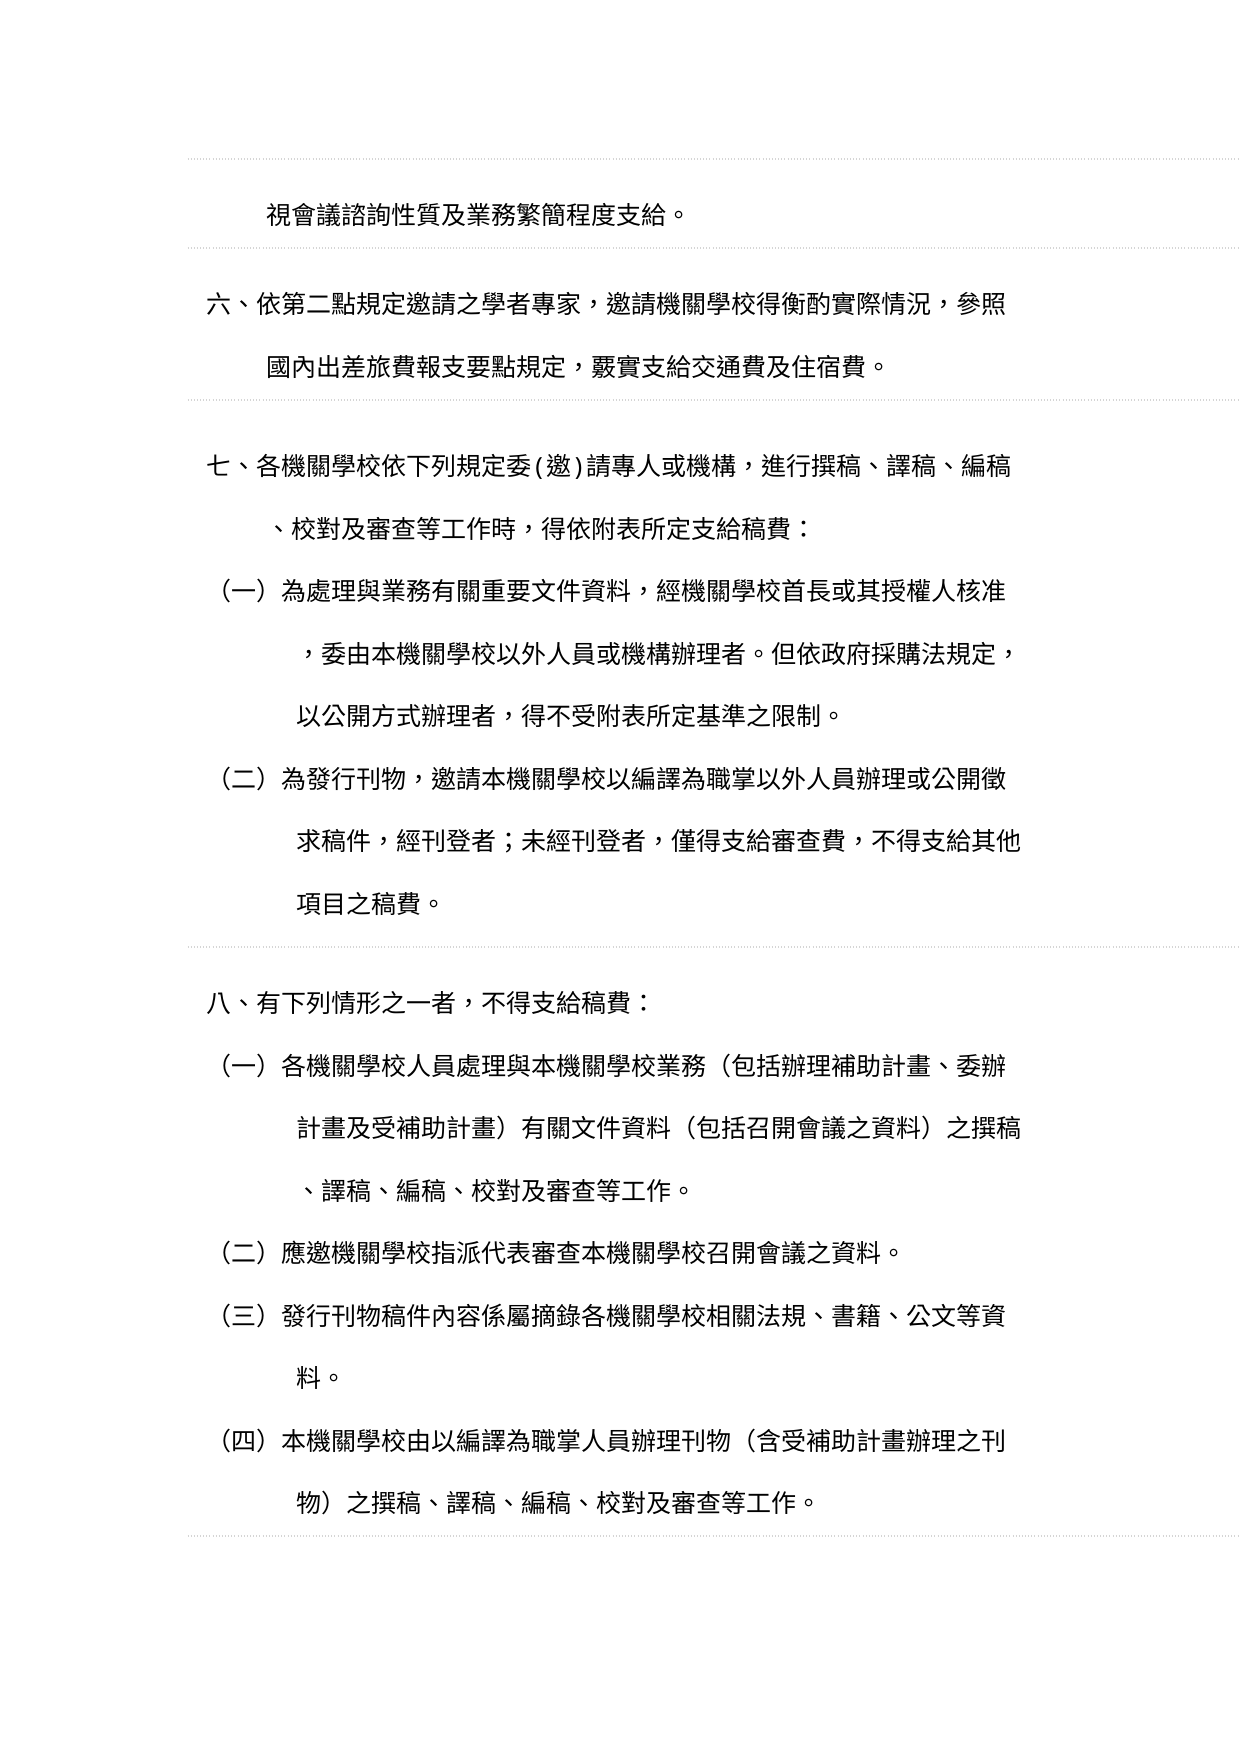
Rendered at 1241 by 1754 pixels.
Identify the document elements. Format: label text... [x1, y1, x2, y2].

table_cell [188, 158, 201, 247]
table_cell 視會議諮詢性質及業務繁簡程度支給。 [201, 158, 1240, 247]
table_cell 八、有下列情形之一者，不得支給稿費： （一）各機關學校人員處理與本機關學校業務（包括辦理補助計畫、委辦 計畫及受補助計畫）有關文件資料（包括召開會議之資料）之撰稿 、譯稿、編稿、校對及審查等工作。 （二）應邀機關學校指派代表審查本機關學校召開會議之資料。 （三）發行刊物稿件內容係屬摘錄各機關學校相關法規、書籍、公文等資 料。 （四）本機關學校由以編譯為職掌人員辦理刊物（含受補助計畫辦理之刊 物）之撰稿、譯稿、編稿、校對及審查等工作。 [201, 946, 1240, 1535]
table_cell 六、依第二點規定邀請之學者專家，邀請機關學校得衡酌實際情況，參照 國內出差旅費報支要點規定，覈實支給交通費及住宿費。 [201, 247, 1240, 399]
table_cell [188, 247, 201, 399]
table_cell [188, 946, 201, 1535]
table_cell 七、各機關學校依下列規定委(邀)請專人或機構，進行撰稿、譯稿、編稿 、校對及審查等工作時，得依附表所定支給稿費： （一）為處理與業務有關重要文件資料，經機關學校首長或其授權人核准 ，委由本機關學校以外人員或機構辦理者。但依政府採購法規定， 以公開方式辦理者，得不受附表所定基準之限制。 （二）為發行刊物，邀請本機關學校以編譯為職掌以外人員辦理或公開徵 求稿件，經刊登者；未經刊登者，僅得支給審查費，不得支給其他 項目之稿費。 [201, 399, 1240, 946]
table_cell [188, 399, 201, 946]
